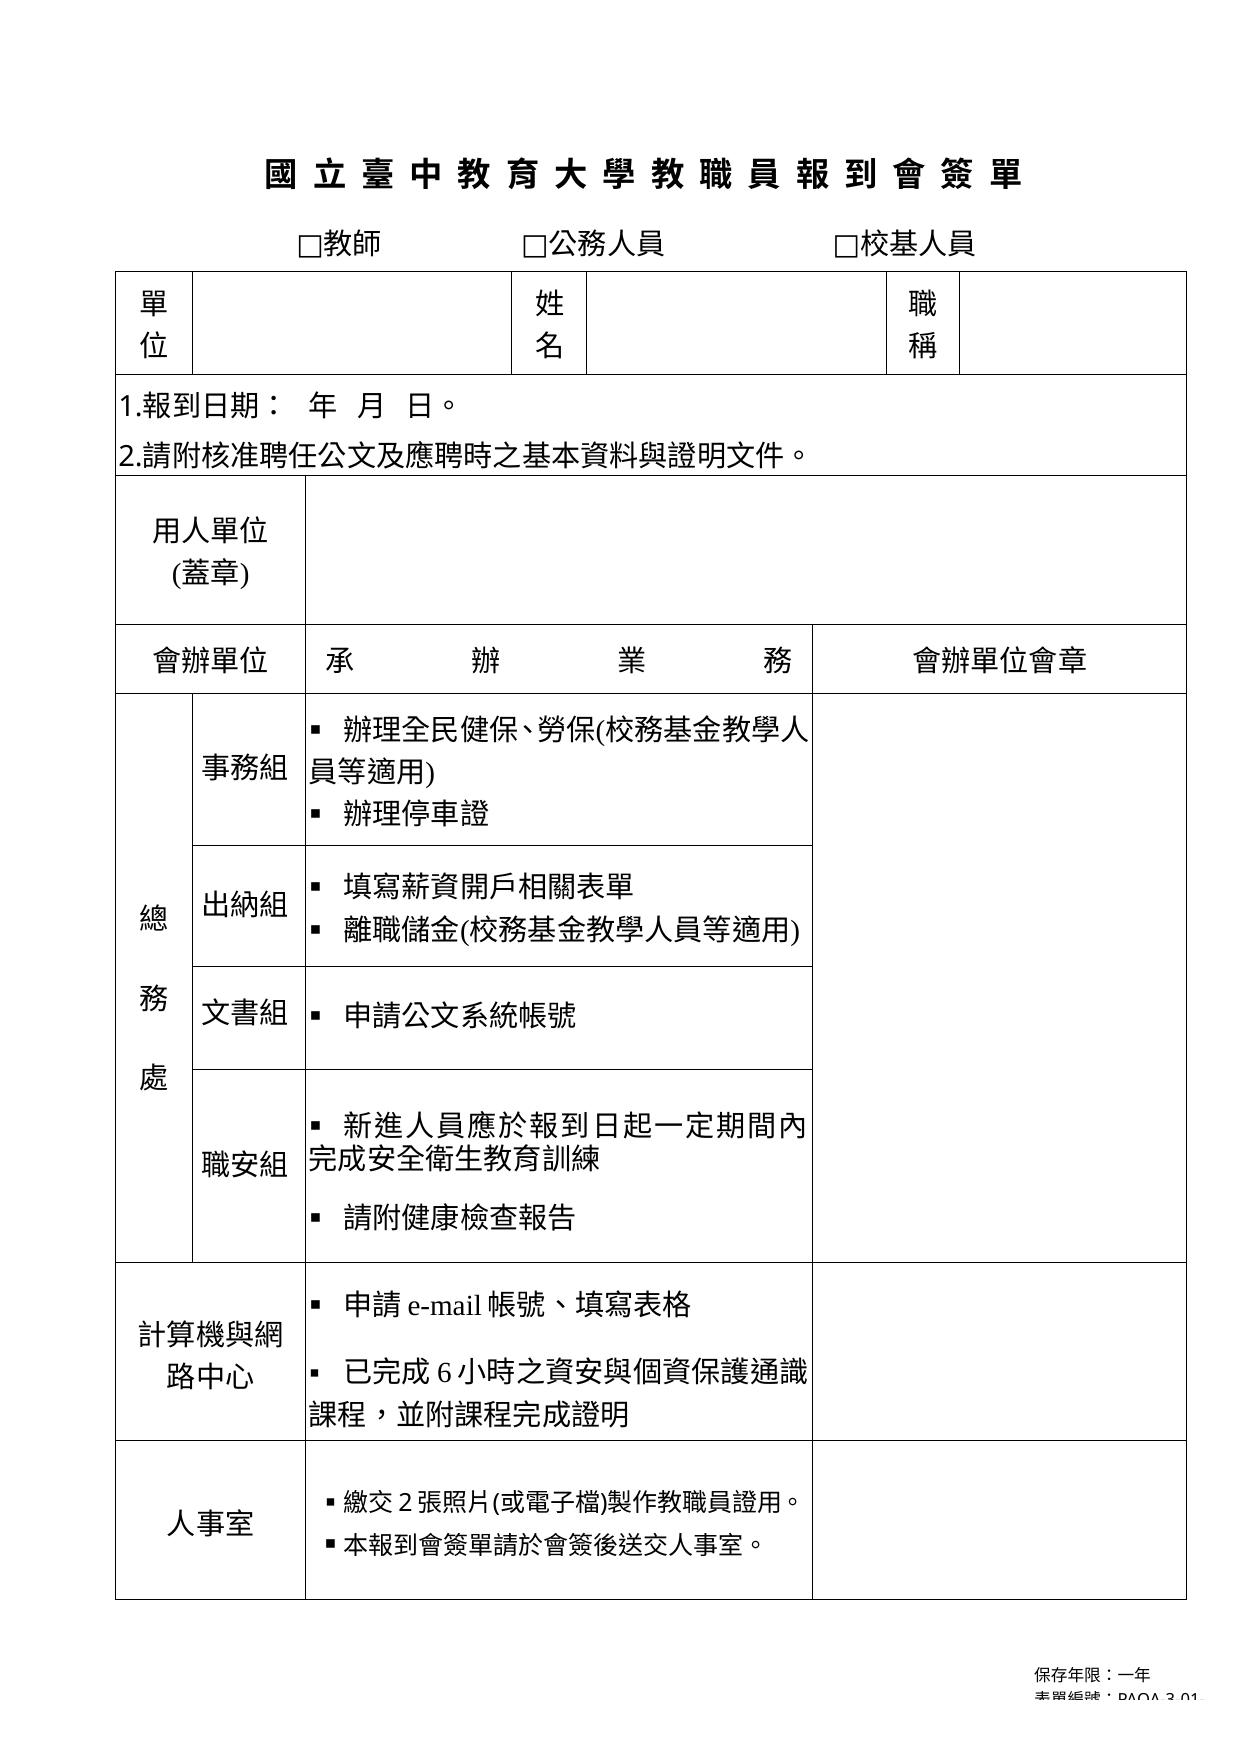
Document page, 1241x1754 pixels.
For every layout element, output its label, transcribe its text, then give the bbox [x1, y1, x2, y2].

table_cell [306, 476, 1186, 624]
table_cell [813, 694, 1186, 1262]
table_cell [193, 272, 511, 373]
table_cell 人事室 [116, 1441, 305, 1599]
table_cell 申請公文系統帳號 [306, 967, 812, 1069]
table_header □校基人員 [830, 213, 1187, 271]
table_cell 姓 名 [512, 272, 586, 373]
table_cell [813, 1263, 1186, 1440]
table_cell 申請e-mail帳號、填寫表格 已完成6小時之資安與個資保護通識課程，並附課程完成證明 [306, 1263, 812, 1440]
table_cell 計算機與網路中心 [116, 1263, 305, 1440]
table_cell 繳交2張照片(或電子檔)製作教職員證用。 本報到會簽單請於會簽後送交人事室。 [306, 1441, 812, 1599]
table_cell 會辦單位 [116, 625, 305, 693]
table_cell 用人單位 (蓋章) [116, 476, 305, 624]
table_cell [587, 272, 886, 373]
table_cell 總 務 處 [116, 694, 192, 1262]
table_cell 事務組 [193, 694, 305, 845]
table_header □教師 [115, 213, 472, 271]
table_cell 文書組 [193, 967, 305, 1069]
table_cell 辦理全民健保、勞保(校務基金教學人員等適用) 辦理停車證 [306, 694, 812, 845]
table_cell 職安組 [193, 1070, 305, 1262]
table_cell 填寫薪資開戶相關表單 離職儲金(校務基金教學人員等適用) [306, 846, 812, 966]
table_cell 新進人員應於報到日起一定期間內完成安全衛生教育訓練 請附健康檢查報告 [306, 1070, 812, 1262]
table_cell [960, 272, 1186, 373]
table_cell 出納組 [193, 846, 305, 966]
table_cell 單 位 [116, 272, 192, 373]
table_cell 職 稱 [887, 272, 959, 373]
table_cell 1.報到日期： 年 月 日。 2.請附核准聘任公文及應聘時之基本資料與證明文件。 [116, 375, 1186, 474]
table_cell [813, 1441, 1186, 1599]
table_header □公務人員 [473, 213, 829, 271]
table_cell 會辦單位會章 [813, 625, 1186, 693]
table_cell 承 辦 業 務 [306, 625, 812, 693]
